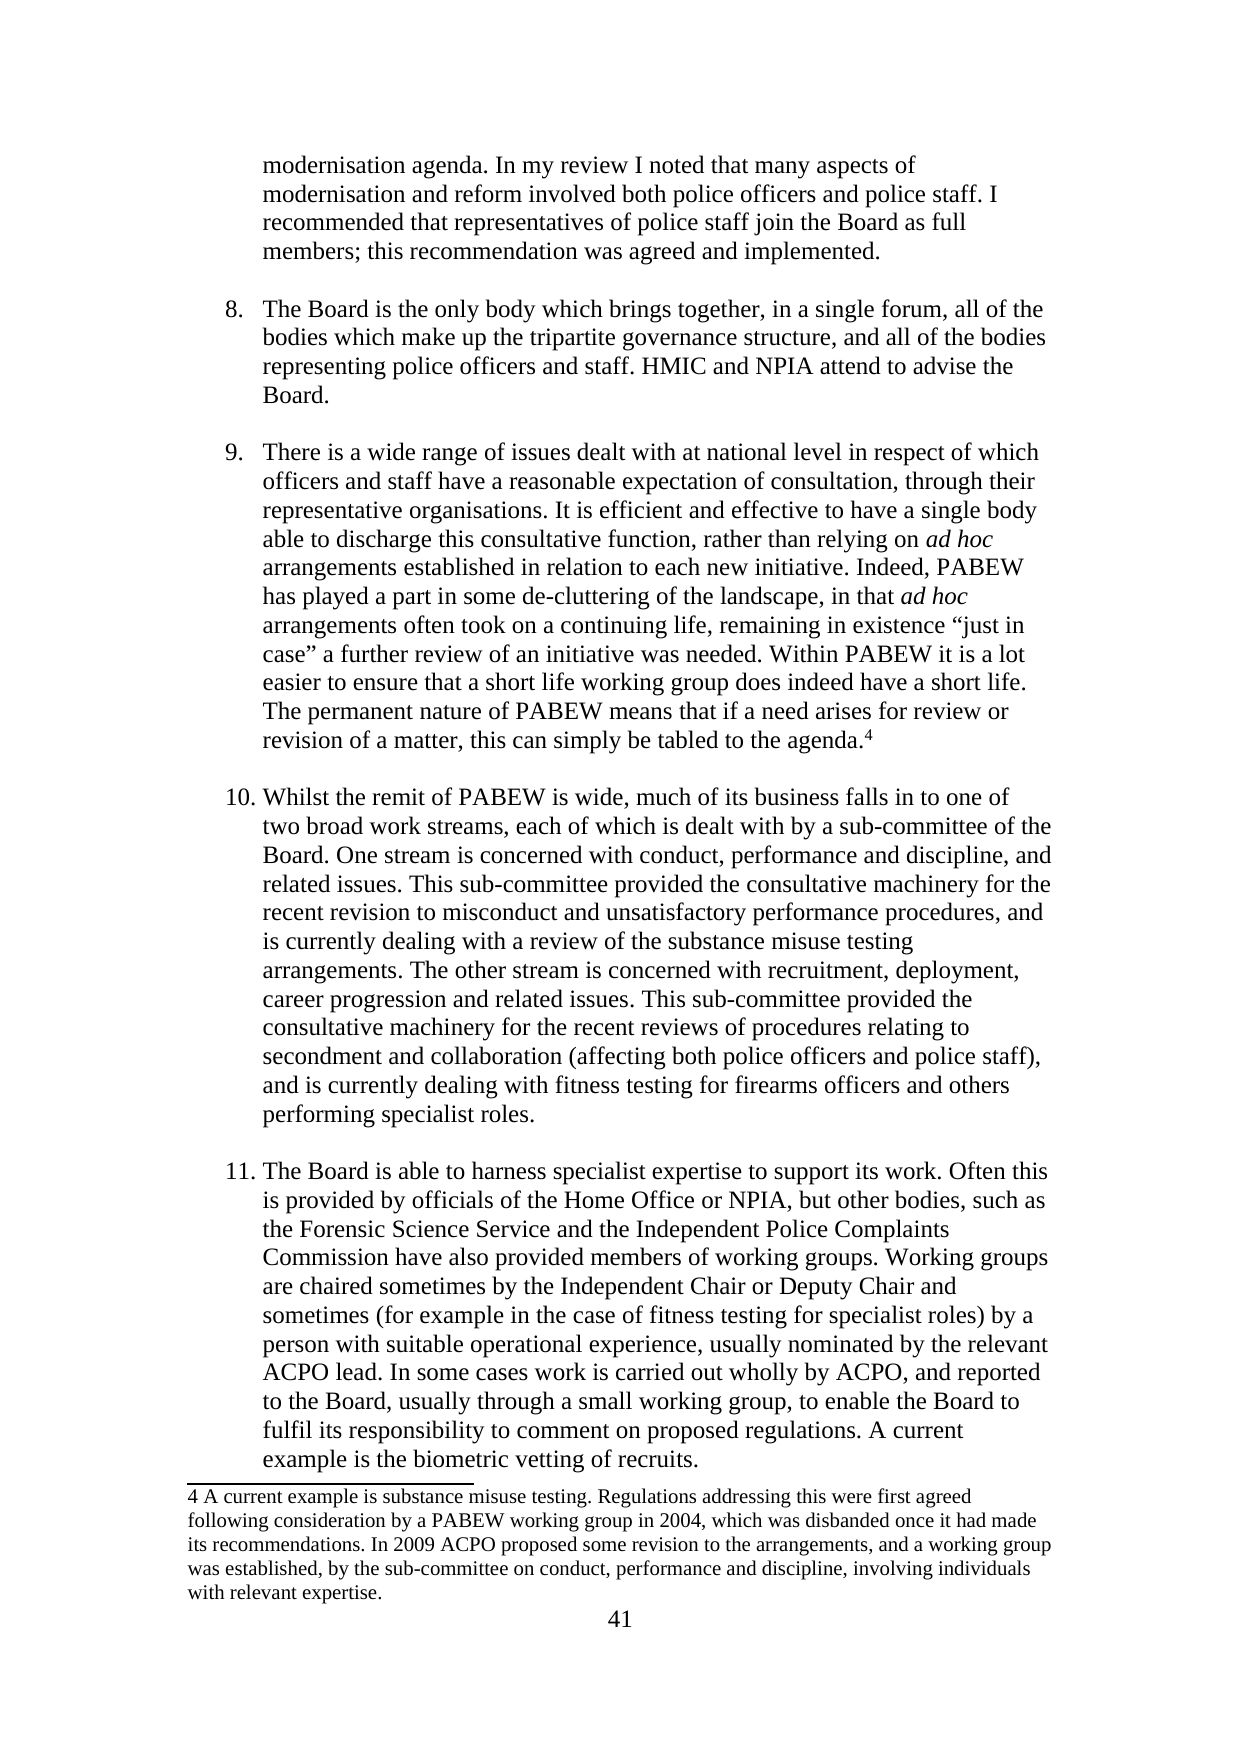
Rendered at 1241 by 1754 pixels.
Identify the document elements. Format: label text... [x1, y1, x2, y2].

list The Board is the only body which brings together, in a single forum, all of the bodies which make up the tripartite governance structure, and all of the bodies representing police officers and staff. HMIC and NPIA attend to advise the Board. [225, 294, 1053, 409]
list modernisation agenda. In my review I noted that many aspects of modernisation and reform involved both police officers and police staff. I recommended that representatives of police staff join the Board as full members; this recommendation was agreed and implemented. [225, 150, 1053, 265]
list A current example is substance misuse testing. Regulations addressing this were first agreed following consideration by a PABEW working group in 2004, which was disbanded once it had made its recommendations. In 2009 ACPO proposed some revision to the arrangements, and a working group was established, by the sub-committee on conduct, performance and discipline, involving individuals with relevant expertise. [187, 1484, 1053, 1604]
list Whilst the remit of PABEW is wide, much of its business falls in to one of two broad work streams, each of which is dealt with by a sub-committee of the Board. One stream is concerned with conduct, performance and discipline, and related issues. This sub-committee provided the consultative machinery for the recent revision to misconduct and unsatisfactory performance procedures, and is currently dealing with a review of the substance misuse testing arrangements. The other stream is concerned with recruitment, deployment, career progression and related issues. This sub-committee provided the consultative machinery for the recent reviews of procedures relating to secondment and collaboration (affecting both police officers and police staff), and is currently dealing with fitness testing for firearms officers and others performing specialist roles. [225, 782, 1053, 1127]
list There is a wide range of issues dealt with at national level in respect of which officers and staff have a reasonable expectation of consultation, through their representative organisations. It is efficient and effective to have a single body able to discharge this consultative function, rather than relying on ad hoc arrangements established in relation to each new initiative. Indeed, PABEW has played a part in some de-cluttering of the landscape, in that ad hoc arrangements often took on a continuing life, remaining in existence “just in case” a further review of an initiative was needed. Within PABEW it is a lot easier to ensure that a short life working group does indeed have a short life. The permanent nature of PABEW means that if a need arises for review or revision of a matter, this can simply be tabled to the agenda. [225, 437, 1053, 754]
list The Board is able to harness specialist expertise to support its work. Often this is provided by officials of the Home Office or NPIA, but other bodies, such as the Forensic Science Service and the Independent Police Complaints Commission have also provided members of working groups. Working groups are chaired sometimes by the Independent Chair or Deputy Chair and sometimes (for example in the case of fitness testing for specialist roles) by a person with suitable operational experience, usually nominated by the relevant ACPO lead. In some cases work is carried out wholly by ACPO, and reported to the Board, usually through a small working group, to enable the Board to fulfil its responsibility to comment on proposed regulations. A current example is the biometric vetting of recruits. [225, 1156, 1053, 1472]
